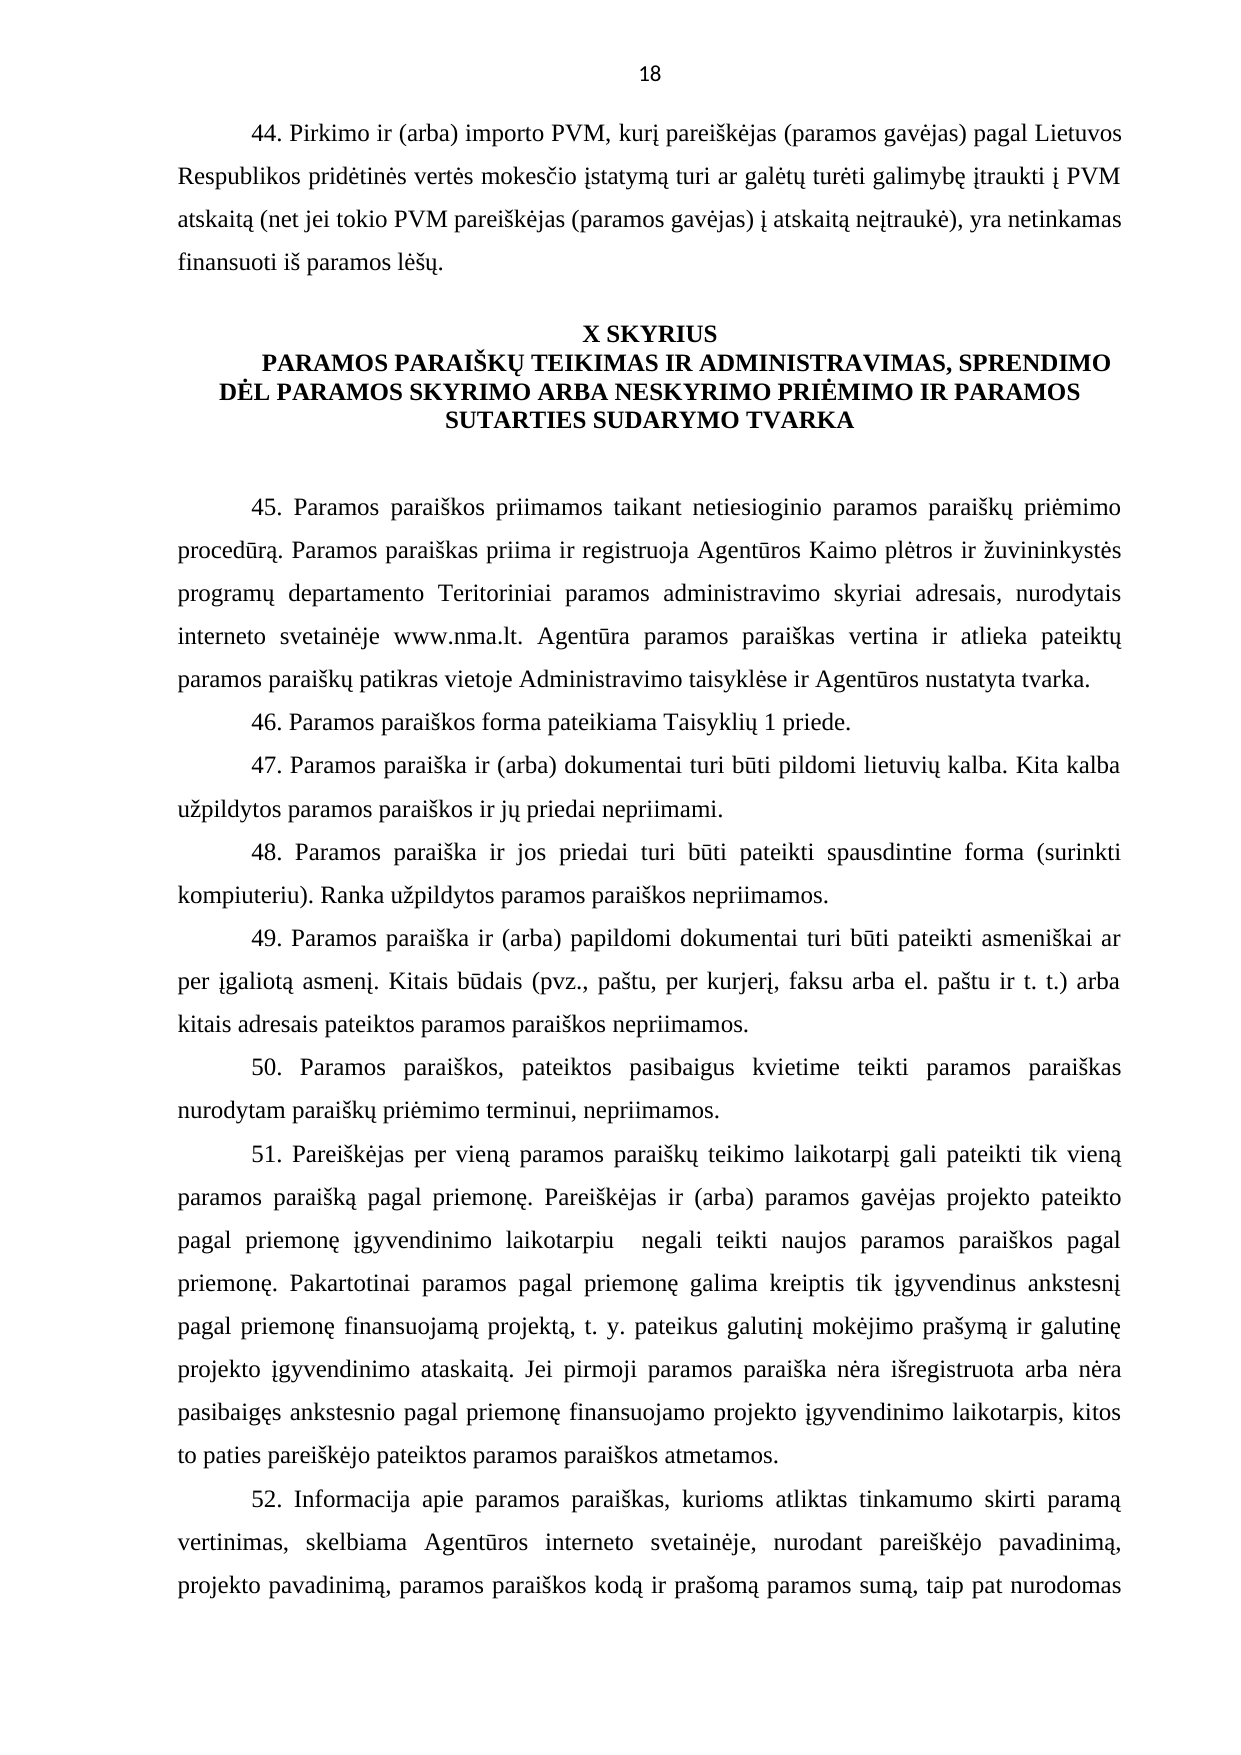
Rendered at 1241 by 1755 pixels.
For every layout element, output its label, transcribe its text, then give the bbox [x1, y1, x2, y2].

text 52. Informacija apie paramos paraiškas, kurioms atliktas tinkamumo skirti paramą vertinimas, skelbiama Agentūros interneto svetainėje, nurodant pareiškėjo pavadinimą, projekto pavadinimą, paramos paraiškos kodą ir prašomą paramos sumą, taip pat nurodomas [177, 1484, 1122, 1599]
text 51. Pareiškėjas per vieną paramos paraiškų teikimo laikotarpį gali pateikti tik vieną paramos paraišką pagal priemonę. Pareiškėjas ir (arba) paramos gavėjas projekto pateikto pagal priemonę įgyvendinimo laikotarpiu negali teikti naujos paramos paraiškos pagal priemonę. Pakartotinai paramos pagal priemonę galima kreiptis tik įgyvendinus ankstesnį pagal priemonę finansuojamą projektą, t. y. pateikus galutinį mokėjimo prašymą ir galutinę projekto įgyvendinimo ataskaitą. Jei pirmoji paramos paraiška nėra išregistruota arba nėra pasibaigęs ankstesnio pagal priemonę finansuojamo projekto įgyvendinimo laikotarpis, kitos to paties pareiškėjo pateiktos paramos paraiškos atmetamos. [177, 1139, 1122, 1469]
text 47. Paramos paraiška ir (arba) dokumentai turi būti pildomi lietuvių kalba. Kita kalba užpildytos paramos paraiškos ir jų priedai nepriimami. [177, 751, 1122, 822]
text 49. Paramos paraiška ir (arba) papildomi dokumentai turi būti pateikti asmeniškai ar per įgaliotą asmenį. Kitais būdais (pvz., paštu, per kurjerį, faksu arba el. paštu ir t. t.) arba kitais adresais pateiktos paramos paraiškos nepriimamos. [177, 923, 1122, 1038]
text 45. Paramos paraiškos priimamos taikant netiesioginio paramos paraiškų priėmimo procedūrą. Paramos paraiškas priima ir registruoja Agentūros Kaimo plėtros ir žuvininkystės programų departamento Teritoriniai paramos administravimo skyriai adresais, nurodytais interneto svetainėje www.nma.lt. Agentūra paramos paraiškas vertina ir atlieka pateiktų paramos paraiškų patikras vietoje Administravimo taisyklėse ir Agentūros nustatyta tvarka. [177, 492, 1122, 693]
text 46. Paramos paraiškos forma pateikiama Taisyklių 1 priede. [177, 707, 1122, 736]
text 44. Pirkimo ir (arba) importo PVM, kurį pareiškėjas (paramos gavėjas) pagal Lietuvos Respublikos pridėtinės vertės mokesčio įstatymą turi ar galėtų turėti galimybę įtraukti į PVM atskaitą (net jei tokio PVM pareiškėjas (paramos gavėjas) į atskaitą neįtraukė), yra netinkamas finansuoti iš paramos lėšų. [177, 118, 1122, 276]
text 48. Paramos paraiška ir jos priedai turi būti pateikti spausdintine forma (surinkti kompiuteriu). Ranka užpildytos paramos paraiškos nepriimamos. [177, 837, 1122, 909]
text 50. Paramos paraiškos, pateiktos pasibaigus kvietime teikti paramos paraiškas nurodytam paraiškų priėmimo terminui, nepriimamos. [177, 1052, 1122, 1124]
text X SKYRIUS [177, 319, 1122, 348]
text PARAMOS PARAIŠKŲ TEIKIMAS IR ADMINISTRAVIMAS, SPRENDIMO DĖL PARAMOS SKYRIMO ARBA NESKYRIMO PRIĖMIMO IR PARAMOS SUTARTIES SUDARYMO TVARKA [177, 348, 1122, 434]
